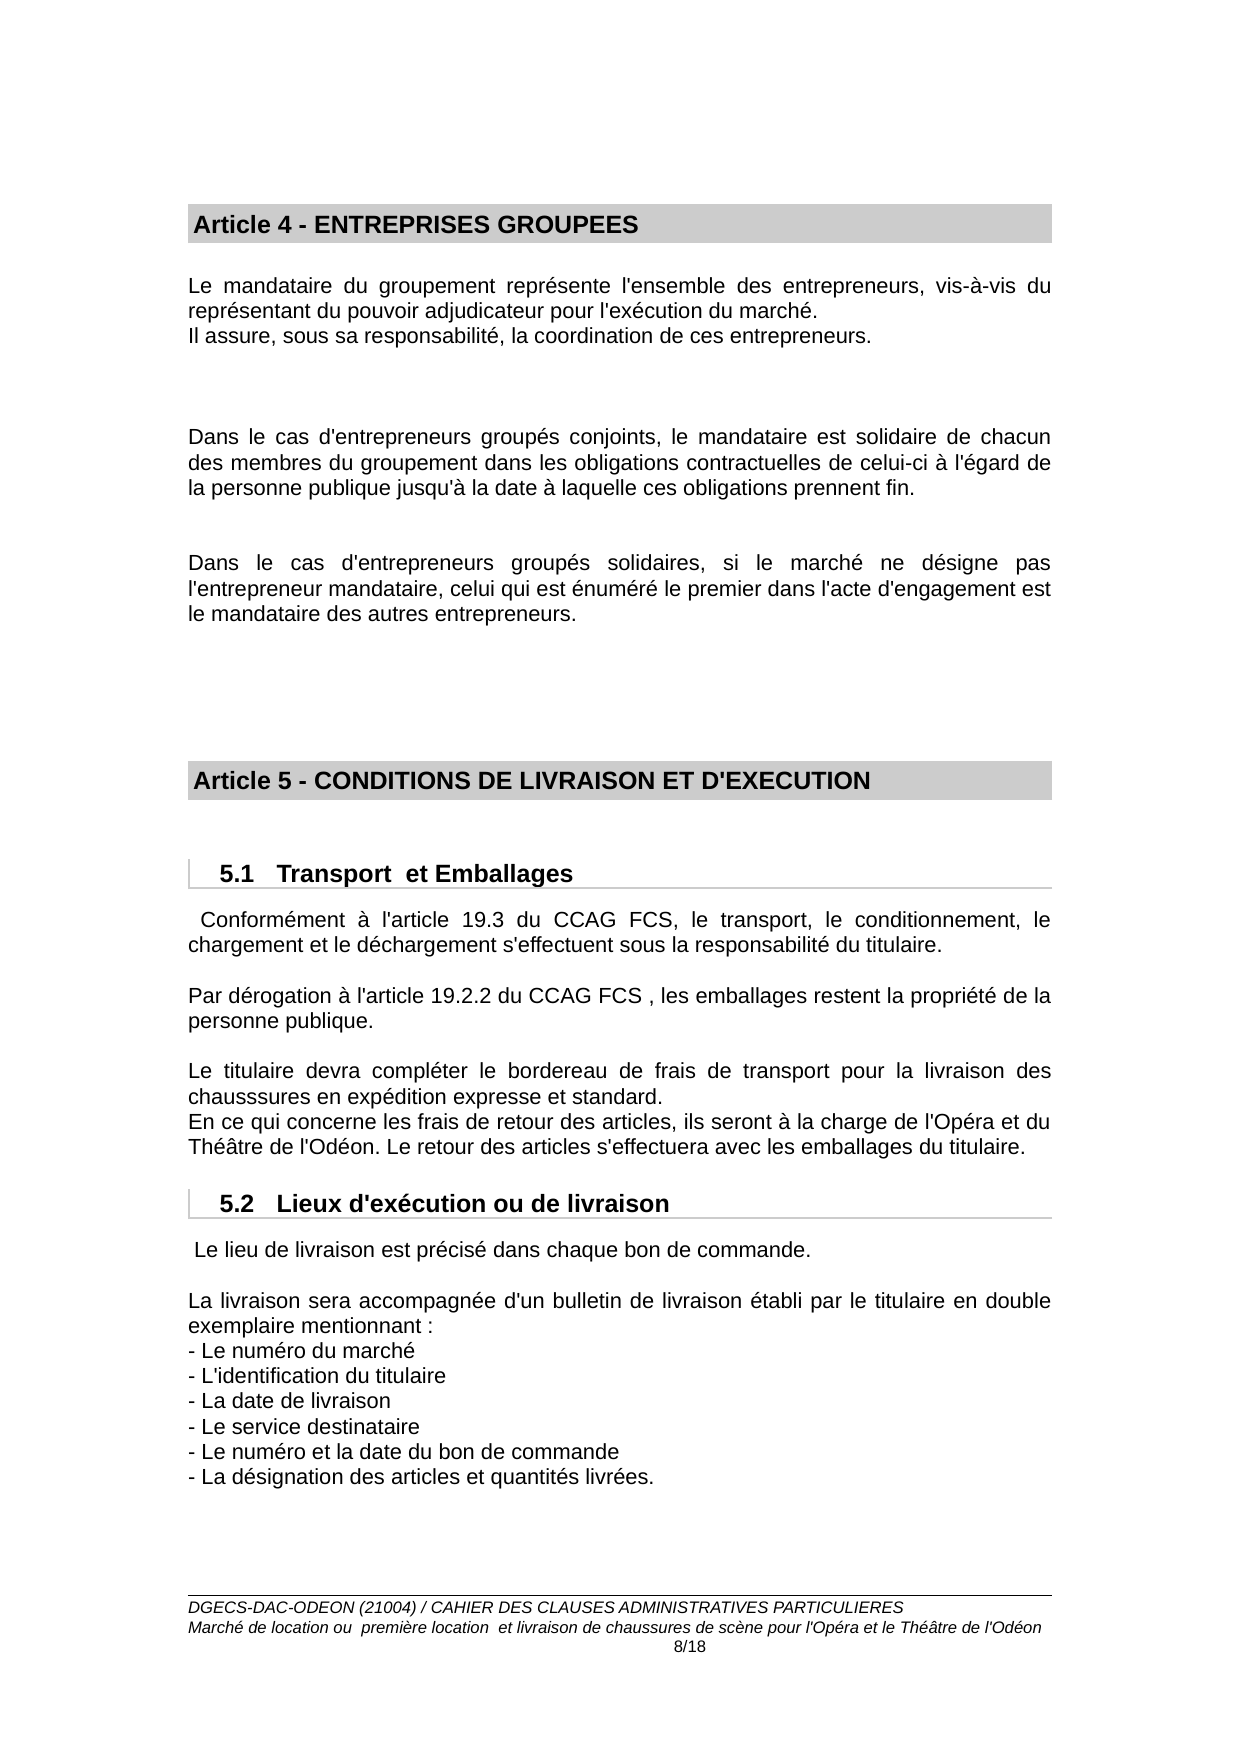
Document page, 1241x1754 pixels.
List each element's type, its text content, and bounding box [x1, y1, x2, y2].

subtitle CONDITIONS DE LIVRAISON ET D'EXECUTION [190, 763, 1050, 797]
text Dans le cas d'entrepreneurs groupés solidaires, si le marché ne désigne pas l'entrepreneur mandataire, celui qui est énuméré le premier dans l'acte d'engagement est le mandataire des autres entrepreneurs. [188, 550, 1052, 626]
text Par dérogation à l'article 19.2.2 du CCAG FCS , les emballages restent la propriété de la personne publique. [188, 983, 1052, 1033]
text La livraison sera accompagnée d'un bulletin de livraison établi par le titulaire en double exemplaire mentionnant : [188, 1288, 1052, 1338]
text Il assure, sous sa responsabilité, la coordination de ces entrepreneurs. [188, 323, 1052, 349]
text - Le numéro du marché [188, 1338, 1052, 1363]
text - Le service destinataire [188, 1414, 1052, 1439]
text Le mandataire du groupement représente l'ensemble des entrepreneurs, vis-à-vis du représentant du pouvoir adjudicateur pour l'exécution du marché. [188, 273, 1052, 323]
text Le titulaire devra compléter le bordereau de frais de transport pour la livraison des chausssures en expédition expresse et standard. [188, 1058, 1052, 1109]
subtitle ENTREPRISES GROUPEES [190, 207, 1050, 241]
subtitle Transport et Emballages [188, 858, 1052, 887]
text Le lieu de livraison est précisé dans chaque bon de commande. [188, 1237, 1052, 1262]
text - La date de livraison [188, 1388, 1052, 1414]
text Dans le cas d'entrepreneurs groupés conjoints, le mandataire est solidaire de chacun des membres du groupement dans les obligations contractuelles de celui-ci à l'égard de la personne publique jusqu'à la date à laquelle ces obligations prennent fin. [188, 424, 1052, 500]
text - La désignation des articles et quantités livrées. [188, 1464, 1052, 1489]
subtitle Lieux d'exécution ou de livraison [190, 1189, 1052, 1217]
text - L'identification du titulaire [188, 1363, 1052, 1388]
text Conformément à l'article 19.3 du CCAG FCS, le transport, le conditionnement, le chargement et le déchargement s'effectuent sous la responsabilité du titulaire. [188, 907, 1052, 957]
text En ce qui concerne les frais de retour des articles, ils seront à la charge de l'Opéra et du Théâtre de l'Odéon. Le retour des articles s'effectuera avec les emballages du titulaire. [188, 1109, 1052, 1159]
text - Le numéro et la date du bon de commande [188, 1439, 1052, 1464]
